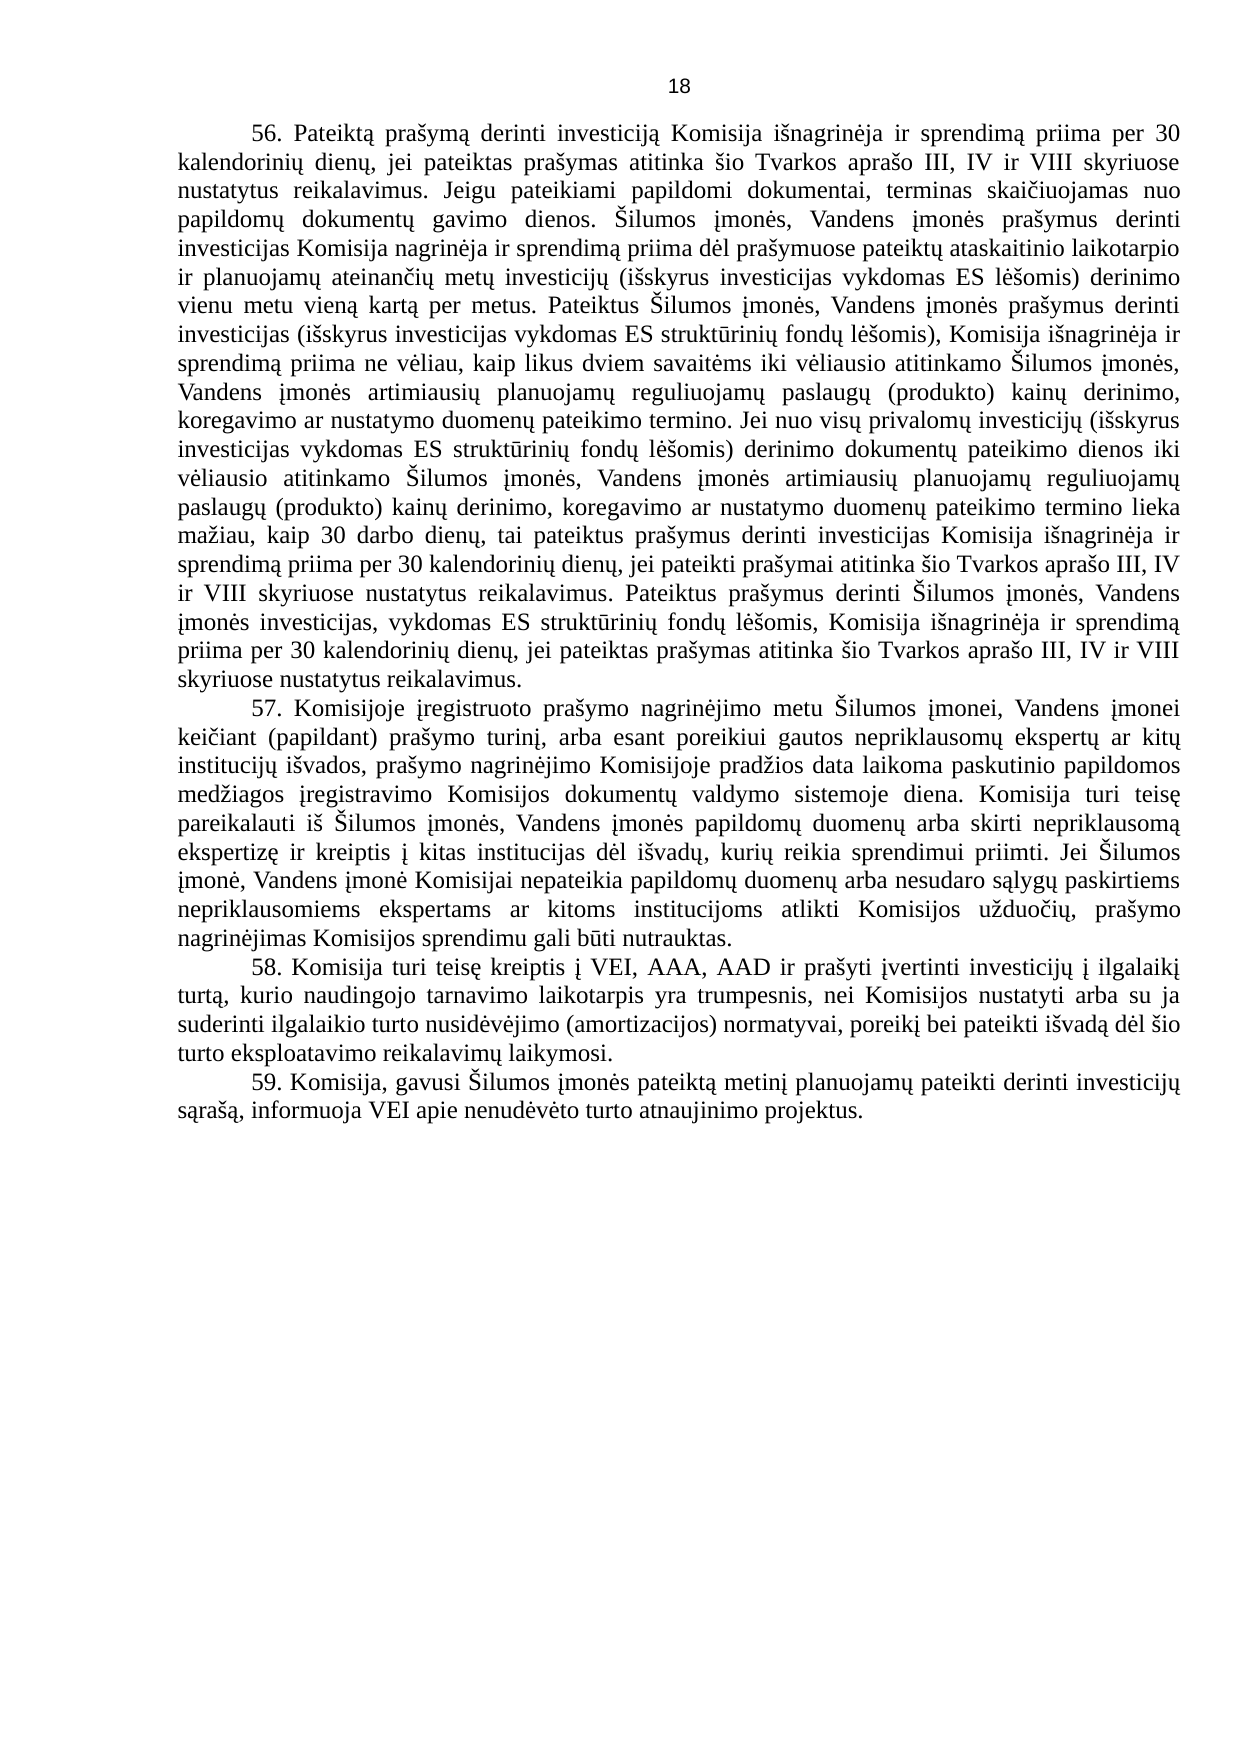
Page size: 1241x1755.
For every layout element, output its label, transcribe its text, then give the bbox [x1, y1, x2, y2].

text 56. Pateiktą prašymą derinti investiciją Komisija išnagrinėja ir sprendimą priima per 30 kalendorinių dienų, jei pateiktas prašymas atitinka šio Tvarkos aprašo III, IV ir VIII skyriuose nustatytus reikalavimus. Jeigu pateikiami papildomi dokumentai, terminas skaičiuojamas nuo papildomų dokumentų gavimo dienos. Šilumos įmonės, Vandens įmonės prašymus derinti investicijas Komisija nagrinėja ir sprendimą priima dėl prašymuose pateiktų ataskaitinio laikotarpio ir planuojamų ateinančių metų investicijų (išskyrus investicijas vykdomas ES lėšomis) derinimo vienu metu vieną kartą per metus. Pateiktus Šilumos įmonės, Vandens įmonės prašymus derinti investicijas (išskyrus investicijas vykdomas ES struktūrinių fondų lėšomis), Komisija išnagrinėja ir sprendimą priima ne vėliau, kaip likus dviem savaitėms iki vėliausio atitinkamo Šilumos įmonės, Vandens įmonės artimiausių planuojamų reguliuojamų paslaugų (produkto) kainų derinimo, koregavimo ar nustatymo duomenų pateikimo termino. Jei nuo visų privalomų investicijų (išskyrus investicijas vykdomas ES struktūrinių fondų lėšomis) derinimo dokumentų pateikimo dienos iki vėliausio atitinkamo Šilumos įmonės, Vandens įmonės artimiausių planuojamų reguliuojamų paslaugų (produkto) kainų derinimo, koregavimo ar nustatymo duomenų pateikimo termino lieka mažiau, kaip 30 darbo dienų, tai pateiktus prašymus derinti investicijas Komisija išnagrinėja ir sprendimą priima per 30 kalendorinių dienų, jei pateikti prašymai atitinka šio Tvarkos aprašo III, IV ir VIII skyriuose nustatytus reikalavimus. Pateiktus prašymus derinti Šilumos įmonės, Vandens įmonės investicijas, vykdomas ES struktūrinių fondų lėšomis, Komisija išnagrinėja ir sprendimą priima per 30 kalendorinių dienų, jei pateiktas prašymas atitinka šio Tvarkos aprašo III, IV ir VIII skyriuose nustatytus reikalavimus. [177, 118, 1181, 693]
text 57. Komisijoje įregistruoto prašymo nagrinėjimo metu Šilumos įmonei, Vandens įmonei keičiant (papildant) prašymo turinį, arba esant poreikiui gautos nepriklausomų ekspertų ar kitų institucijų išvados, prašymo nagrinėjimo Komisijoje pradžios data laikoma paskutinio papildomos medžiagos įregistravimo Komisijos dokumentų valdymo sistemoje diena. Komisija turi teisę pareikalauti iš Šilumos įmonės, Vandens įmonės papildomų duomenų arba skirti nepriklausomą ekspertizę ir kreiptis į kitas institucijas dėl išvadų, kurių reikia sprendimui priimti. Jei Šilumos įmonė, Vandens įmonė Komisijai nepateikia papildomų duomenų arba nesudaro sąlygų paskirtiems nepriklausomiems ekspertams ar kitoms institucijoms atlikti Komisijos užduočių, prašymo nagrinėjimas Komisijos sprendimu gali būti nutrauktas. [177, 693, 1181, 952]
text 59. Komisija, gavusi Šilumos įmonės pateiktą metinį planuojamų pateikti derinti investicijų sąrašą, informuoja VEI apie nenudėvėto turto atnaujinimo projektus. [177, 1067, 1181, 1124]
text 58. Komisija turi teisę kreiptis į VEI, AAA, AAD ir prašyti įvertinti investicijų į ilgalaikį turtą, kurio naudingojo tarnavimo laikotarpis yra trumpesnis, nei Komisijos nustatyti arba su ja suderinti ilgalaikio turto nusidėvėjimo (amortizacijos) normatyvai, poreikį bei pateikti išvadą dėl šio turto eksploatavimo reikalavimų laikymosi. [177, 952, 1181, 1067]
